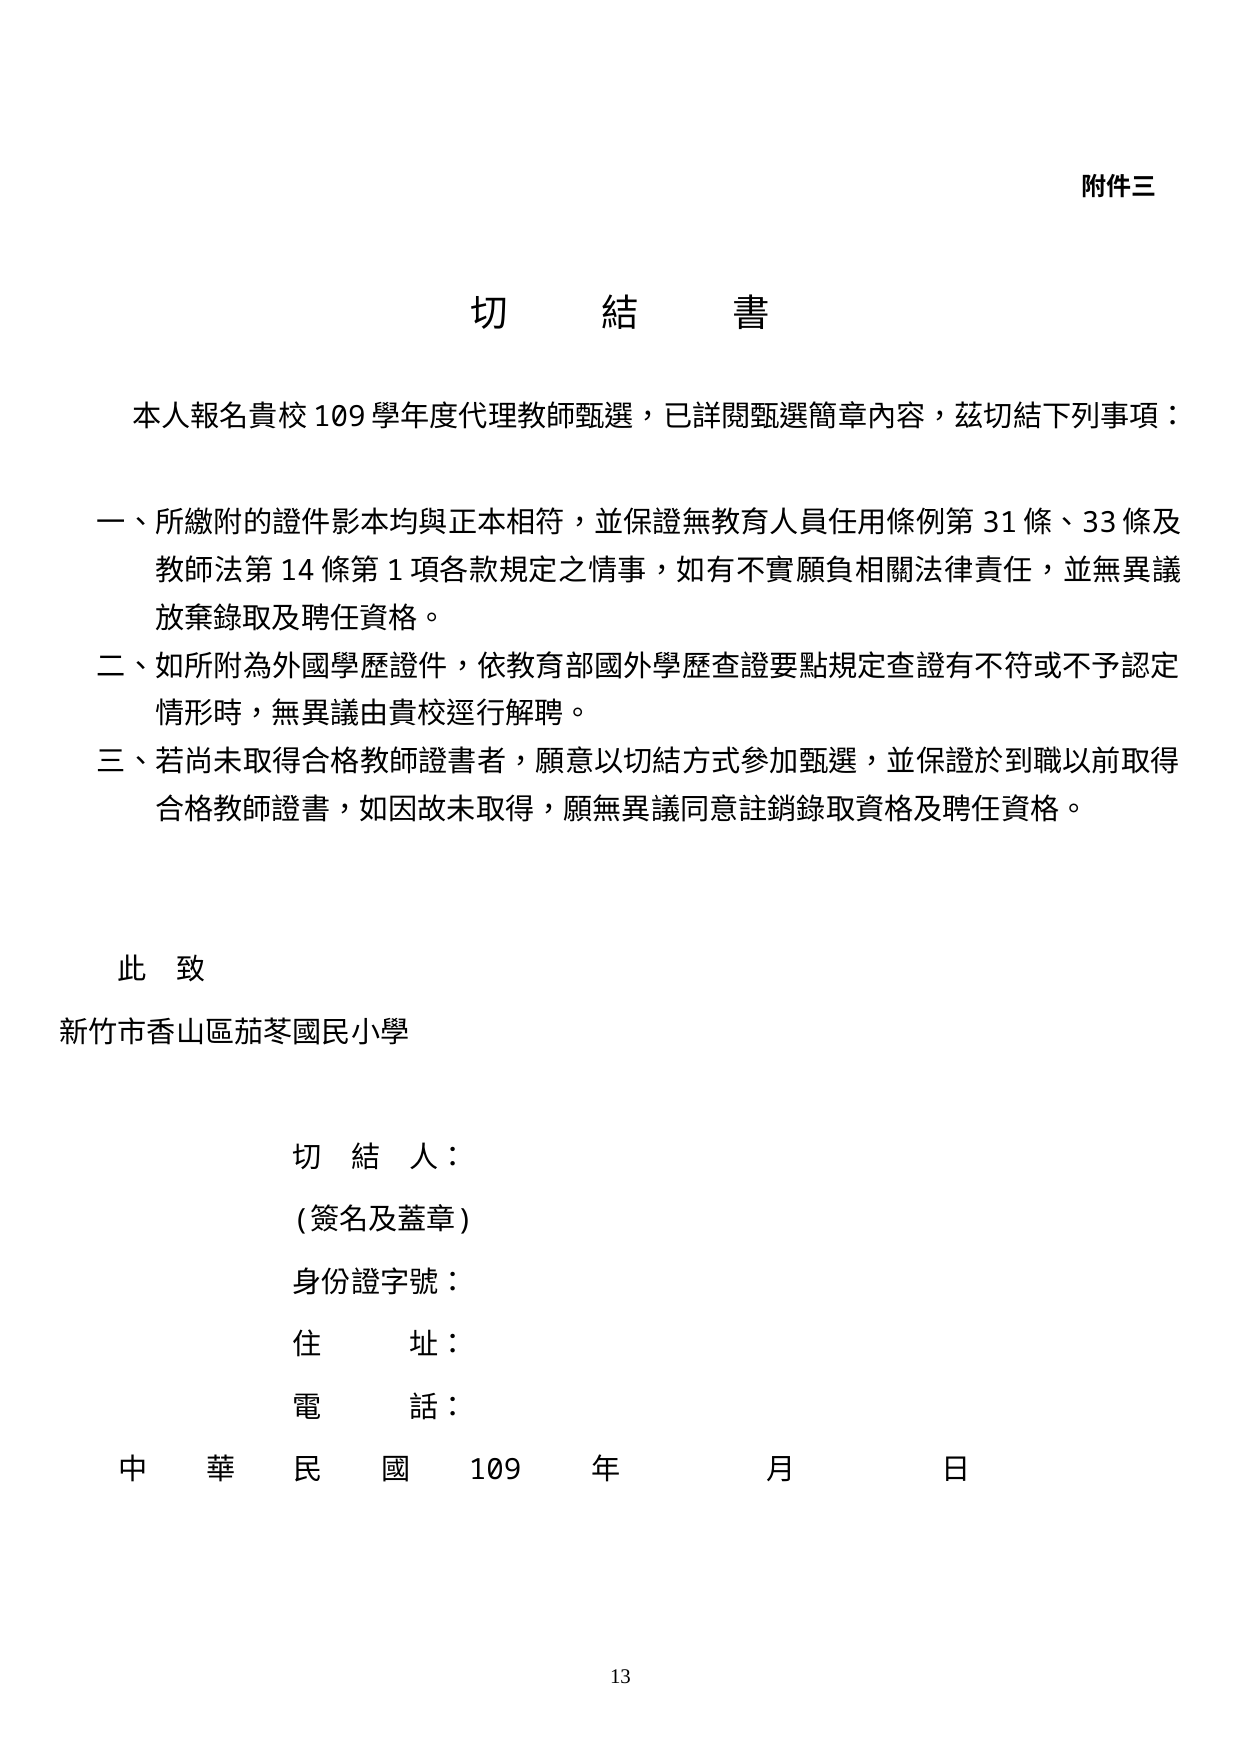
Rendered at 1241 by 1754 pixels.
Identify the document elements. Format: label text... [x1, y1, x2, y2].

text 身份證字號： [59, 1238, 1181, 1300]
text 二、如所附為外國學歷證件，依教育部國外學歷查證要點規定查證有不符或不予認定情形時，無異議由貴校逕行解聘。 [97, 638, 1181, 733]
text 切 結 人： [59, 1113, 1181, 1175]
text 本人報名貴校109學年度代理教師甄選，已詳閱甄選簡章內容，茲切結下列事項： [59, 393, 1181, 435]
text 住 址： [59, 1300, 1181, 1363]
text 新竹市香山區茄苳國民小學 [59, 988, 1181, 1050]
text 一、所繳附的證件影本均與正本相符，並保證無教育人員任用條例第31條、33條及教師法第14條第1項各款規定之情事，如有不實願負相關法律責任，並無異議放棄錄取及聘任資格。 [97, 494, 1181, 638]
text 三、若尚未取得合格教師證書者，願意以切結方式參加甄選，並保證於到職以前取得合格教師證書，如因故未取得，願無異議同意註銷錄取資格及聘任資格。 [97, 733, 1181, 829]
text (簽名及蓋章) [59, 1175, 1181, 1238]
text 電 話： [59, 1363, 1181, 1425]
text 附件三 [59, 143, 1181, 206]
text 中 華 民 國 109 年 月 日 [59, 1425, 1181, 1488]
text 此 致 [59, 925, 1181, 988]
text 切 結 書 [59, 268, 1181, 331]
